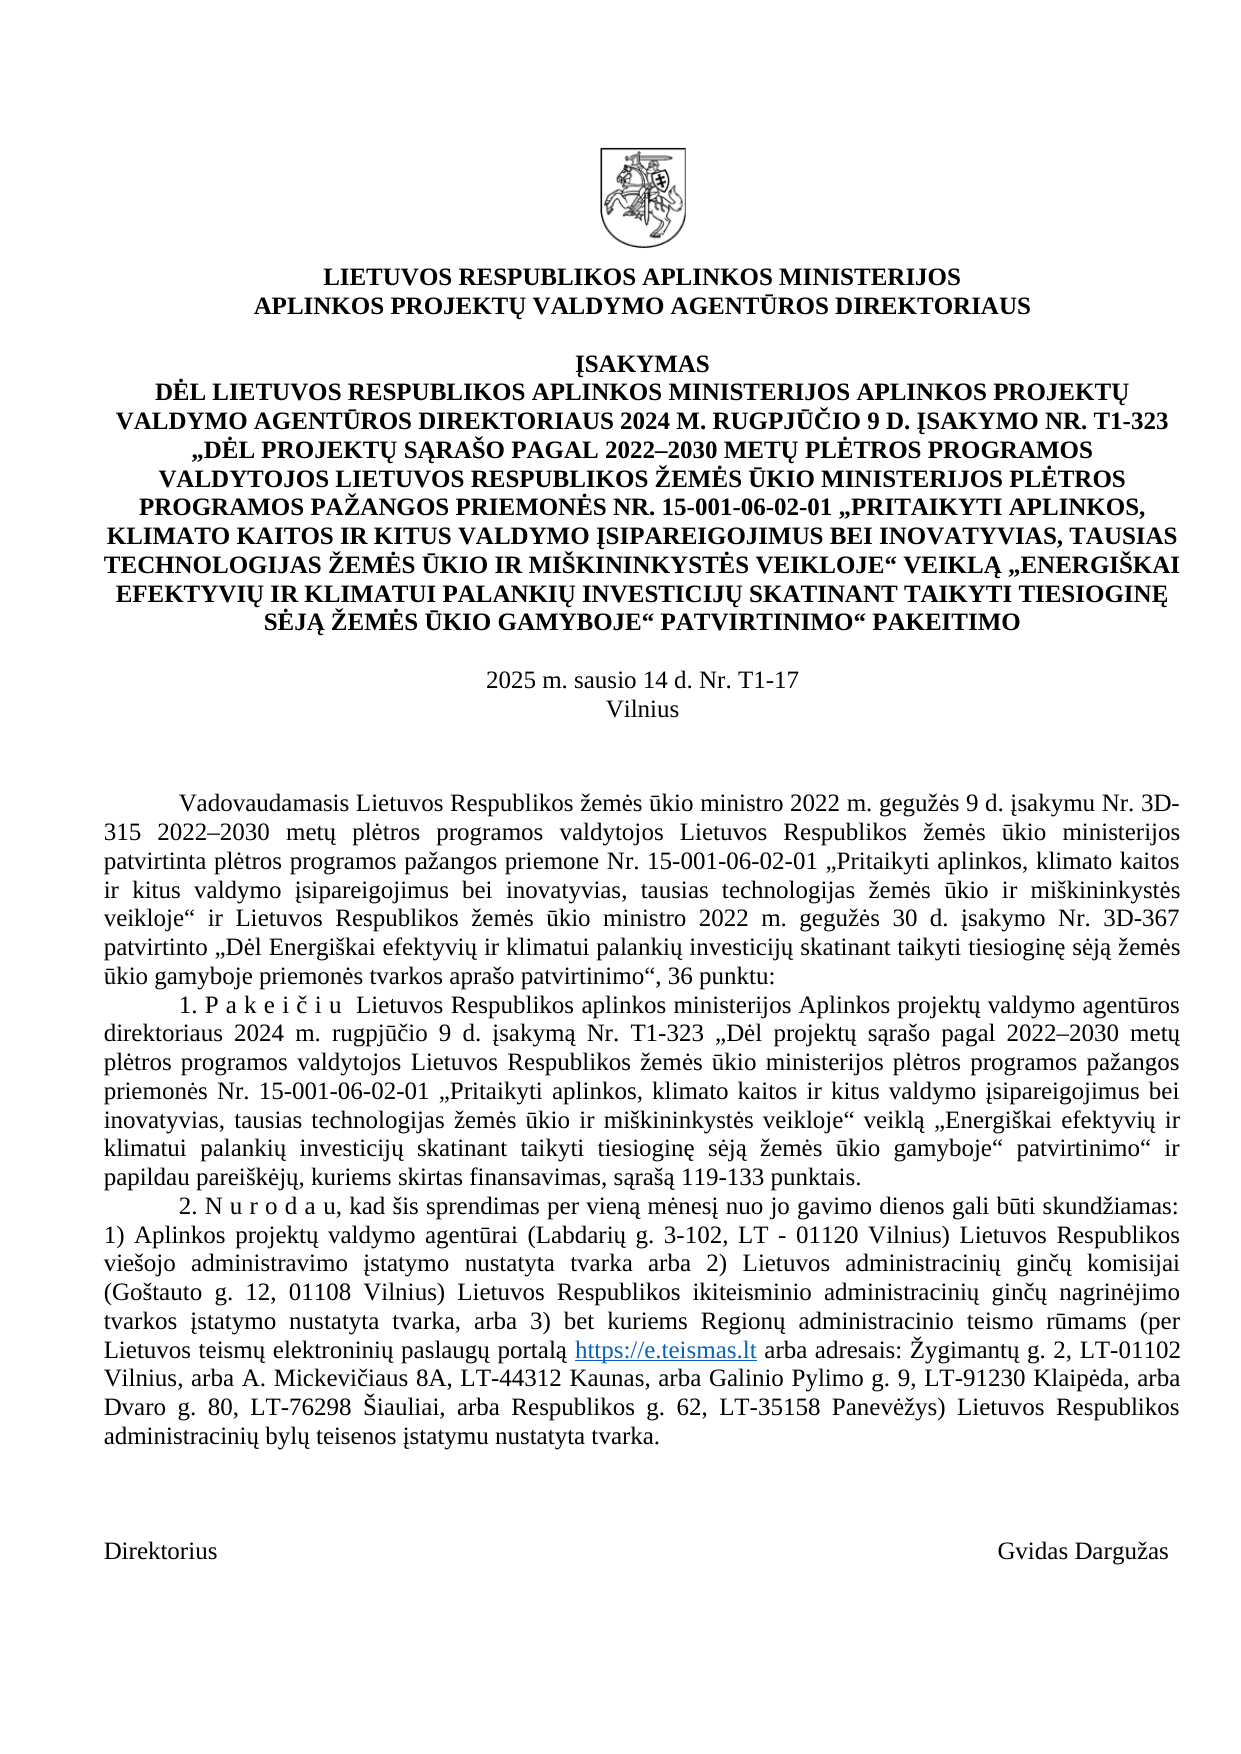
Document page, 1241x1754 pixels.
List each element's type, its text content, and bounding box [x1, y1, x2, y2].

text Įsakymas [103, 349, 1181, 377]
text 2. N u r o d a u, kad šis sprendimas per vieną mėnesį nuo jo gavimo dienos gali būti skundžiamas: 1) Aplinkos projektų valdymo agentūrai (Labdarių g. 3-102, LT - 01120 Vilnius) Lietuvos Respublikos viešojo administravimo įstatymo nustatyta tvarka arba 2) Lietuvos administracinių ginčų komisijai (Goštauto g. 12, 01108 Vilnius) Lietuvos Respublikos ikiteisminio administracinių ginčų nagrinėjimo tvarkos įstatymo nustatyta tvarka, arba 3) bet kuriems Regionų administracinio teismo rūmams (per Lietuvos teismų elektroninių paslaugų portalą https://e.teismas.lt arba adresais: Žygimantų g. 2, LT-01102 Vilnius, arba A. Mickevičiaus 8A, LT-44312 Kaunas, arba Galinio Pylimo g. 9, LT-91230 Klaipėda, arba Dvaro g. 80, LT-76298 Šiauliai, arba Respublikos g. 62, LT-35158 Panevėžys) Lietuvos Respublikos administracinių bylų teisenos įstatymu nustatyta tvarka. [103, 1191, 1181, 1450]
text LIETUVOS RESPUBLIKOS APLINKOS MINISTERIJOS [103, 262, 1181, 291]
text 2025 m. sausio 14 d. Nr. T1-17 [103, 665, 1181, 694]
text Vadovaudamasis Lietuvos Respublikos žemės ūkio ministro 2022 m. gegužės 9 d. įsakymu Nr. 3D-315 2022–2030 metų plėtros programos valdytojos Lietuvos Respublikos žemės ūkio ministerijos patvirtinta plėtros programos pažangos priemone Nr. 15-001-06-02-01 „Pritaikyti aplinkos, klimato kaitos ir kitus valdymo įsipareigojimus bei inovatyvias, tausias technologijas žemės ūkio ir miškininkystės veikloje“ ir Lietuvos Respublikos žemės ūkio ministro 2022 m. gegužės 30 d. įsakymo Nr. 3D-367 patvirtinto „Dėl Energiškai efektyvių ir klimatui palankių investicijų skatinant taikyti tiesioginę sėją žemės ūkio gamyboje priemonės tvarkos aprašo patvirtinimo“, 36 punktu: [103, 788, 1181, 990]
text APLINKOS PROJEKTŲ VALDYMO AGENTŪROS DIREKTORIAUS [103, 291, 1181, 320]
text Direktorius Gvidas Dargužas [103, 1536, 1181, 1565]
text Vilnius [103, 694, 1181, 722]
text 1. P a k e i č i u Lietuvos Respublikos aplinkos ministerijos Aplinkos projektų valdymo agentūros direktoriaus 2024 m. rugpjūčio 9 d. įsakymą Nr. T1-323 „Dėl projektų sąrašo pagal 2022–2030 metų plėtros programos valdytojos Lietuvos Respublikos žemės ūkio ministerijos plėtros programos pažangos priemonės Nr. 15-001-06-02-01 „Pritaikyti aplinkos, klimato kaitos ir kitus valdymo įsipareigojimus bei inovatyvias, tausias technologijas žemės ūkio ir miškininkystės veikloje“ veiklą „Energiškai efektyvių ir klimatui palankių investicijų skatinant taikyti tiesioginę sėją žemės ūkio gamyboje“ patvirtinimo“ ir papildau pareiškėjų, kuriems skirtas finansavimas, sąrašą 119-133 punktais. [103, 990, 1181, 1191]
text DĖL LIETUVOS RESPUBLIKOS APLINKOS MINISTERIJOS APLINKOS PROJEKTŲ VALDYMO AGENTŪROS DIREKTORIAUS 2024 M. RUGPJŪČIO 9 D. ĮSAKYMO NR. T1-323 „DĖL PROJEKTŲ SĄRAŠO PAGAL 2022–2030 METŲ PLĖTROS PROGRAMOS VALDYTOJOS LIETUVOS RESPUBLIKOS ŽEMĖS ŪKIO MINISTERIJOS PLĖTROS PROGRAMOS PAŽANGOS PRIEMONĖS NR. 15-001-06-02-01 „PRITAIKYTI APLINKOS, KLIMATO KAITOS IR KITUS VALDYMO ĮSIPAREIGOJIMUS BEI INOVATYVIAS, TAUSIAS TECHNOLOGIJAS ŽEMĖS ŪKIO IR MIŠKININKYSTĖS VEIKLOJE“ VEIKLĄ „ENERGIŠKAI EFEKTYVIŲ IR KLIMATUI PALANKIŲ INVESTICIJŲ SKATINANT TAIKYTI TIESIOGINĘ SĖJĄ ŽEMĖS ŪKIO GAMYBOJE“ PATVIRTINIMO“ PAKEITIMO [103, 377, 1181, 636]
